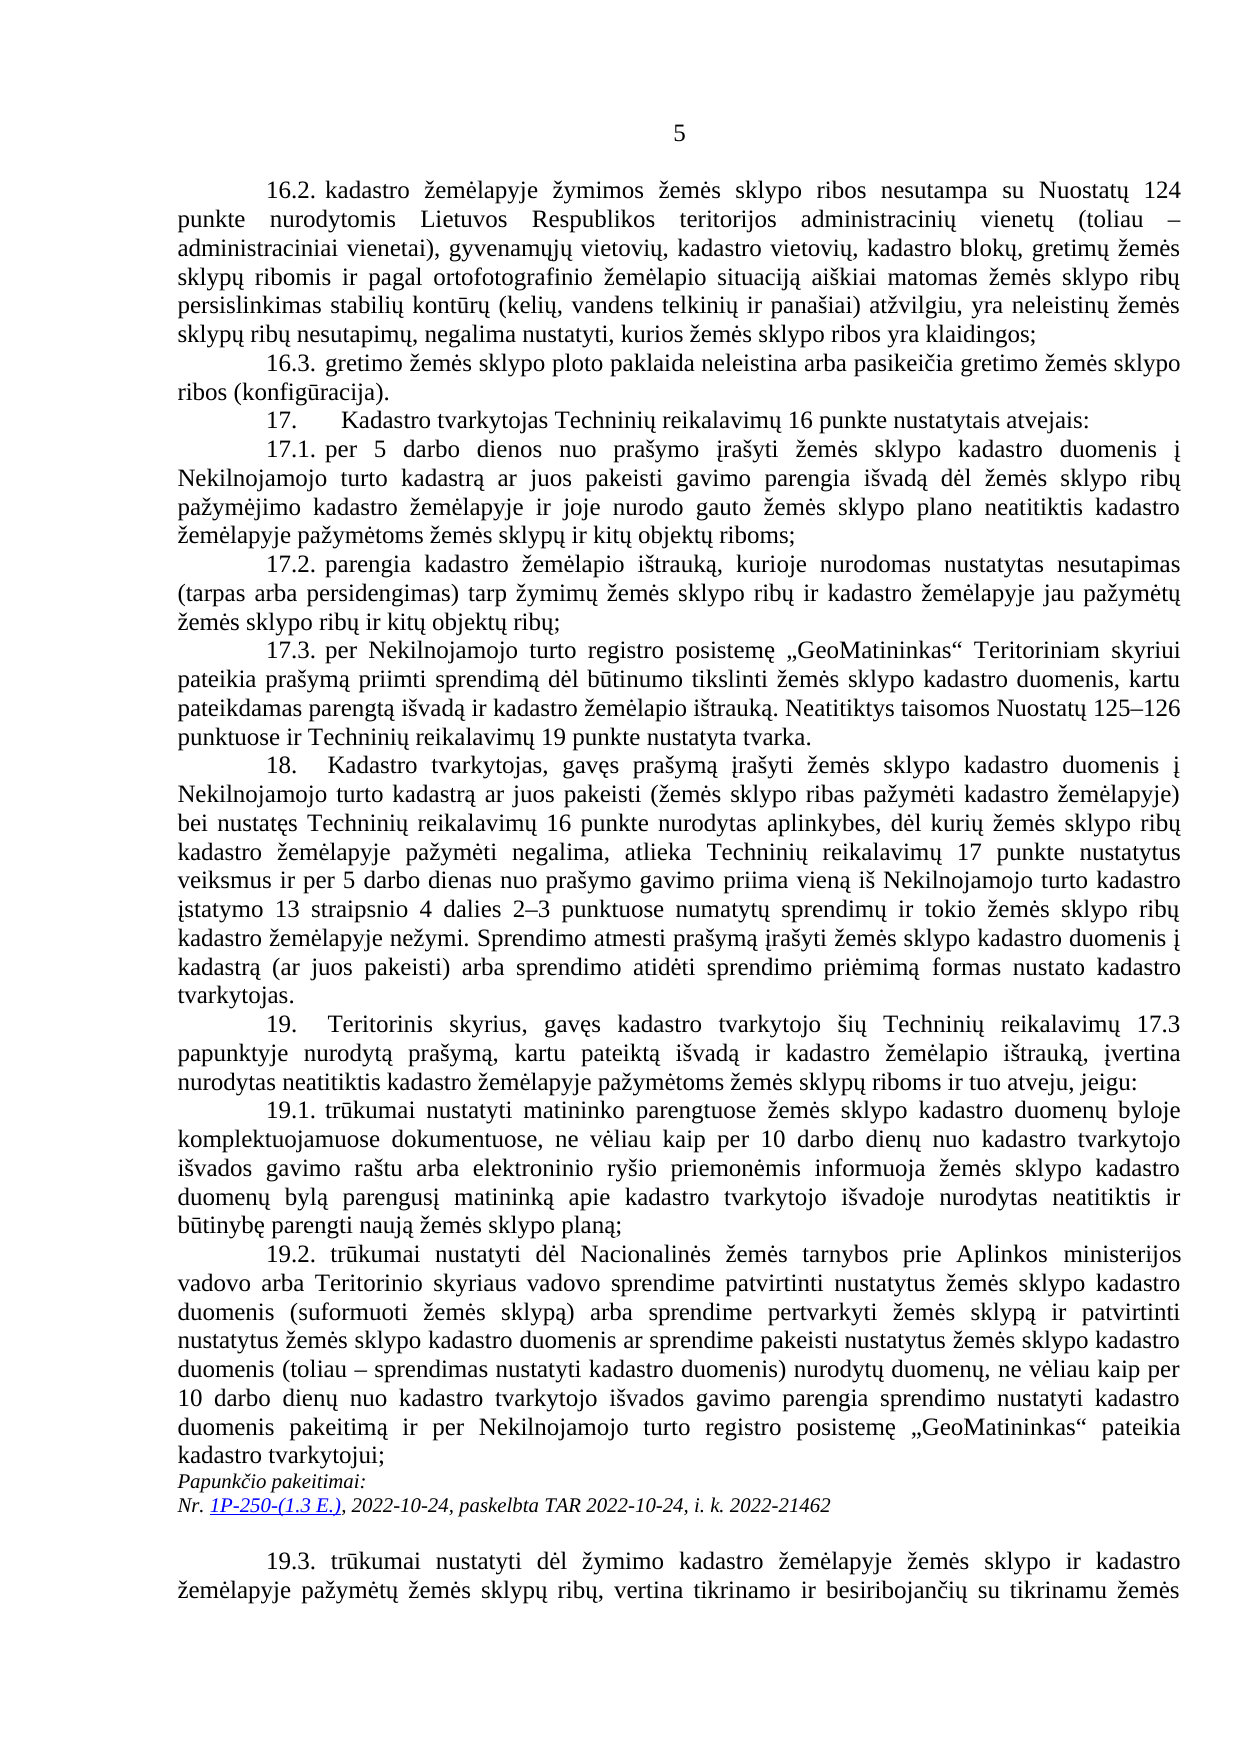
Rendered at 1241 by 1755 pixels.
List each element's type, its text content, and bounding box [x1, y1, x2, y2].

text 17.2. parengia kadastro žemėlapio ištrauką, kurioje nurodomas nustatytas nesutapimas (tarpas arba persidengimas) tarp žymimų žemės sklypo ribų ir kadastro žemėlapyje jau pažymėtų žemės sklypo ribų ir kitų objektų ribų; [177, 549, 1181, 636]
text 19.1. trūkumai nustatyti matininko parengtuose žemės sklypo kadastro duomenų byloje komplektuojamuose dokumentuose, ne vėliau kaip per 10 darbo dienų nuo kadastro tvarkytojo išvados gavimo raštu arba elektroninio ryšio priemonėmis informuoja žemės sklypo kadastro duomenų bylą parengusį matininką apie kadastro tvarkytojo išvadoje nurodytas neatitiktis ir būtinybę parengti naują žemės sklypo planą; [177, 1096, 1181, 1239]
text 17.1. per 5 darbo dienos nuo prašymo įrašyti žemės sklypo kadastro duomenis į Nekilnojamojo turto kadastrą ar juos pakeisti gavimo parengia išvadą dėl žemės sklypo ribų pažymėjimo kadastro žemėlapyje ir joje nurodo gauto žemės sklypo plano neatitiktis kadastro žemėlapyje pažymėtoms žemės sklypų ir kitų objektų riboms; [177, 434, 1181, 549]
text 16.2. kadastro žemėlapyje žymimos žemės sklypo ribos nesutampa su Nuostatų 124 punkte nurodytomis Lietuvos Respublikos teritorijos administracinių vienetų (toliau – administraciniai vienetai), gyvenamųjų vietovių, kadastro vietovių, kadastro blokų, gretimų žemės sklypų ribomis ir pagal ortofotografinio žemėlapio situaciją aiškiai matomas žemės sklypo ribų persislinkimas stabilių kontūrų (kelių, vandens telkinių ir panašiai) atžvilgiu, yra neleistinų žemės sklypų ribų nesutapimų, negalima nustatyti, kurios žemės sklypo ribos yra klaidingos; [177, 176, 1181, 348]
text 19.3. trūkumai nustatyti dėl žymimo kadastro žemėlapyje žemės sklypo ir kadastro žemėlapyje pažymėtų žemės sklypų ribų, vertina tikrinamo ir besiribojančių su tikrinamu žemės [177, 1546, 1181, 1604]
text Papunkčio pakeitimai: [177, 1469, 1181, 1493]
text Nr. 1P-250-(1.3 E.), 2022-10-24, paskelbta TAR 2022-10-24, i. k. 2022-21462 [177, 1493, 1181, 1517]
text 16.3. gretimo žemės sklypo ploto paklaida neleistina arba pasikeičia gretimo žemės sklypo ribos (konfigūracija). [177, 348, 1181, 406]
text 17. Kadastro tvarkytojas Techninių reikalavimų 16 punkte nustatytais atvejais: [266, 406, 1181, 434]
text 19. Teritorinis skyrius, gavęs kadastro tvarkytojo šių Techninių reikalavimų 17.3 papunktyje nurodytą prašymą, kartu pateiktą išvadą ir kadastro žemėlapio ištrauką, įvertina nurodytas neatitiktis kadastro žemėlapyje pažymėtoms žemės sklypų riboms ir tuo atveju, jeigu: [177, 1009, 1181, 1096]
text 19.2. trūkumai nustatyti dėl Nacionalinės žemės tarnybos prie Aplinkos ministerijos vadovo arba Teritorinio skyriaus vadovo sprendime patvirtinti nustatytus žemės sklypo kadastro duomenis (suformuoti žemės sklypą) arba sprendime pertvarkyti žemės sklypą ir patvirtinti nustatytus žemės sklypo kadastro duomenis ar sprendime pakeisti nustatytus žemės sklypo kadastro duomenis (toliau – sprendimas nustatyti kadastro duomenis) nurodytų duomenų, ne vėliau kaip per 10 darbo dienų nuo kadastro tvarkytojo išvados gavimo parengia sprendimo nustatyti kadastro duomenis pakeitimą ir per Nekilnojamojo turto registro posistemę „GeoMatininkas“ pateikia kadastro tvarkytojui; [177, 1239, 1181, 1469]
text 17.3. per Nekilnojamojo turto registro posistemę „GeoMatininkas“ Teritoriniam skyriui pateikia prašymą priimti sprendimą dėl būtinumo tikslinti žemės sklypo kadastro duomenis, kartu pateikdamas parengtą išvadą ir kadastro žemėlapio ištrauką. Neatitiktys taisomos Nuostatų 125–126 punktuose ir Techninių reikalavimų 19 punkte nustatyta tvarka. [177, 636, 1181, 751]
text 18. Kadastro tvarkytojas, gavęs prašymą įrašyti žemės sklypo kadastro duomenis į Nekilnojamojo turto kadastrą ar juos pakeisti (žemės sklypo ribas pažymėti kadastro žemėlapyje) bei nustatęs Techninių reikalavimų 16 punkte nurodytas aplinkybes, dėl kurių žemės sklypo ribų kadastro žemėlapyje pažymėti negalima, atlieka Techninių reikalavimų 17 punkte nustatytus veiksmus ir per 5 darbo dienas nuo prašymo gavimo priima vieną iš Nekilnojamojo turto kadastro įstatymo 13 straipsnio 4 dalies 2–3 punktuose numatytų sprendimų ir tokio žemės sklypo ribų kadastro žemėlapyje nežymi. Sprendimo atmesti prašymą įrašyti žemės sklypo kadastro duomenis į kadastrą (ar juos pakeisti) arba sprendimo atidėti sprendimo priėmimą formas nustato kadastro tvarkytojas. [177, 751, 1181, 1009]
